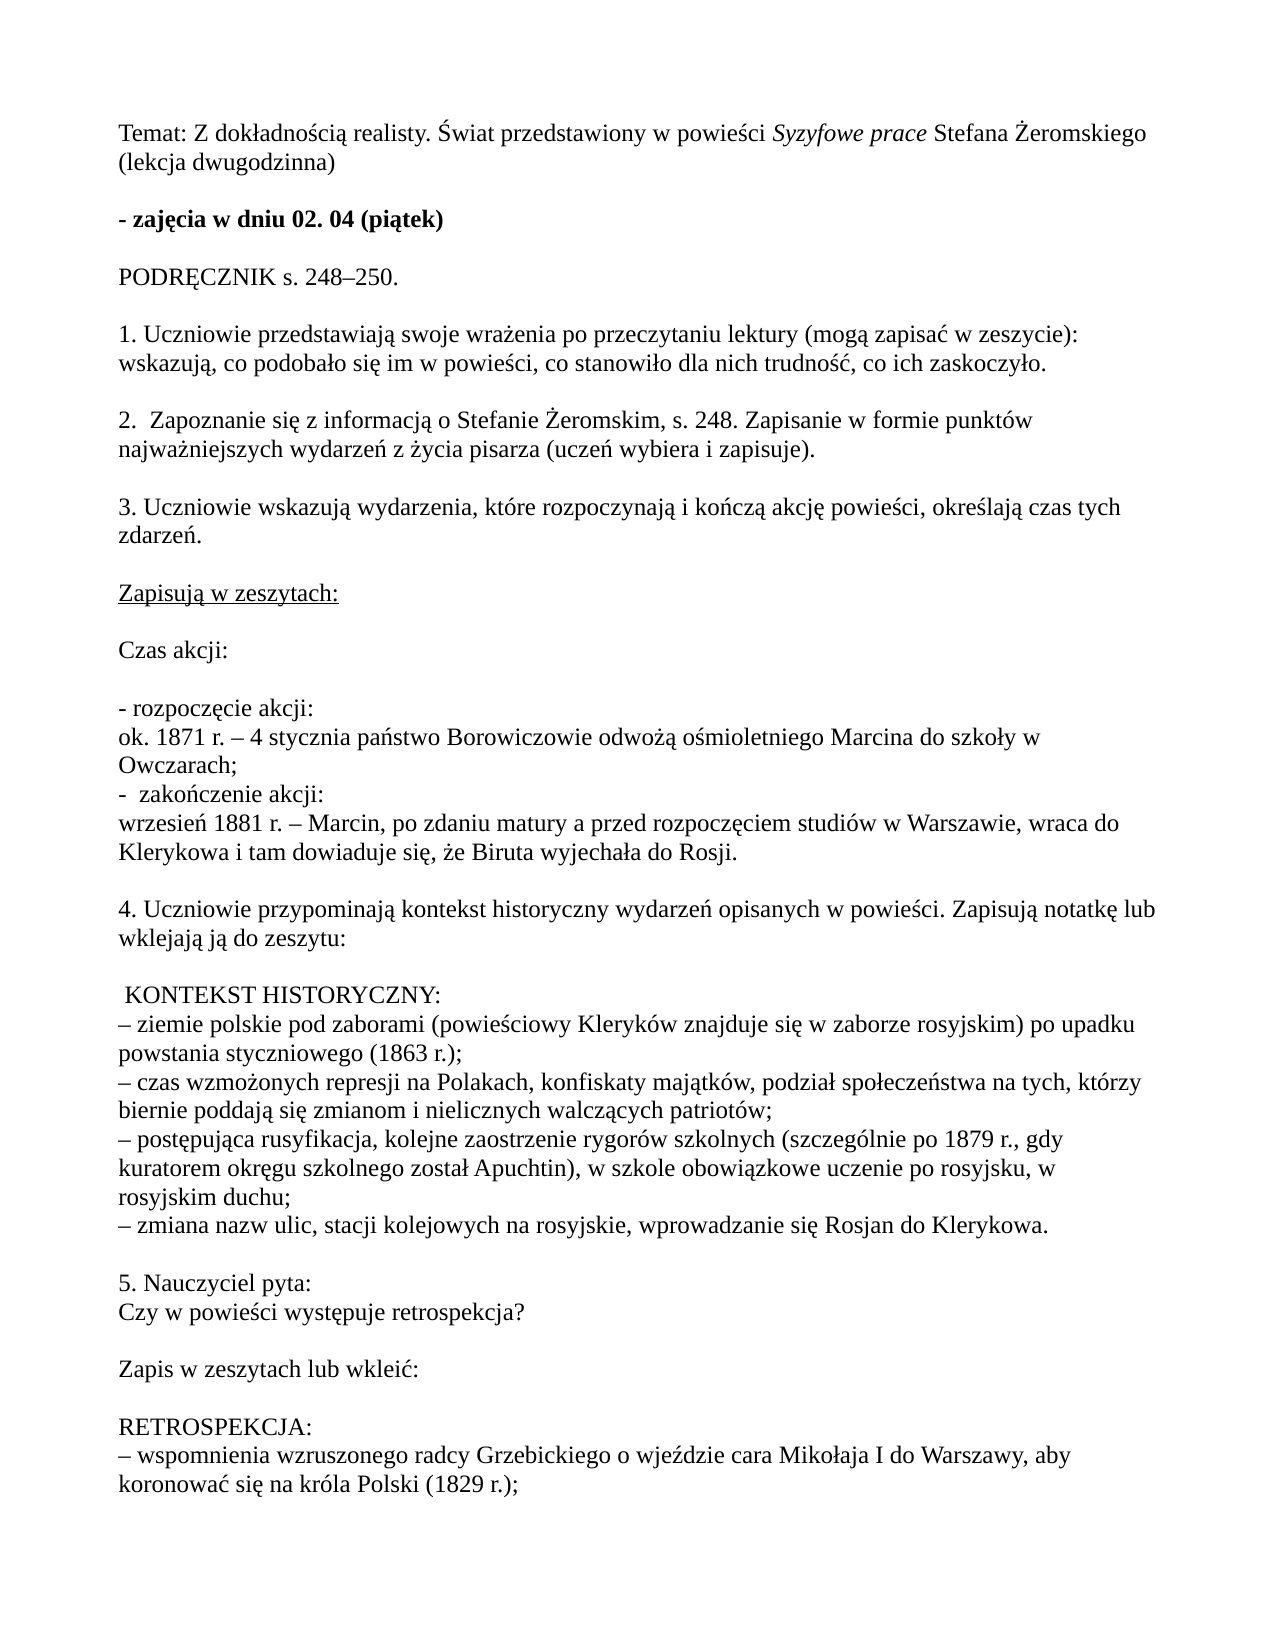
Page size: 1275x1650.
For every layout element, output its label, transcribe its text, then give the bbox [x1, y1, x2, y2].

text Temat: Z dokładnością realisty. Świat przedstawiony w powieści Syzyfowe prace Stefana Żeromskiego [118, 118, 1157, 147]
text – czas wzmożonych represji na Polakach, konfiskaty majątków, podział społeczeństwa na tych, którzy biernie poddają się zmianom i nielicznych walczących patriotów; [118, 1067, 1157, 1124]
text 3. Uczniowie wskazują wydarzenia, które rozpoczynają i kończą akcję powieści, określają czas tych zdarzeń. [118, 492, 1157, 549]
text – postępująca rusyfikacja, kolejne zaostrzenie rygorów szkolnych (szczególnie po 1879 r., gdy kuratorem okręgu szkolnego został Apuchtin), w szkole obowiązkowe uczenie po rosyjsku, w rosyjskim duchu; [118, 1124, 1157, 1211]
text PODRĘCZNIK s. 248–250. [118, 262, 1157, 291]
text Czy w powieści występuje retrospekcja? [118, 1297, 1157, 1326]
text Zapisują w zeszytach: [118, 578, 1157, 607]
text - zajęcia w dniu 02. 04 (piątek) [118, 204, 1157, 233]
text 4. Uczniowie przypominają kontekst historyczny wydarzeń opisanych w powieści. Zapisują notatkę lub wklejają ją do zeszytu: [118, 894, 1157, 952]
text 1. Uczniowie przedstawiają swoje wrażenia po przeczytaniu lektury (mogą zapisać w zeszycie): wskazują, co podobało się im w powieści, co stanowiło dla nich trudność, co ich zaskoczyło. [118, 319, 1157, 377]
text ok. 1871 r. – 4 stycznia państwo Borowiczowie odwożą ośmioletniego Marcina do szkoły w Owczarach; [118, 722, 1157, 779]
text RETROSPEKCJA: [118, 1412, 1157, 1441]
text - rozpoczęcie akcji: [118, 693, 1157, 722]
text Czas akcji: [118, 636, 1157, 664]
text Zapis w zeszytach lub wkleić: [118, 1354, 1157, 1383]
text – ziemie polskie pod zaborami (powieściowy Kleryków znajduje się w zaborze rosyjskim) po upadku powstania styczniowego (1863 r.); [118, 1009, 1157, 1067]
text - zakończenie akcji: [118, 779, 1157, 808]
text – zmiana nazw ulic, stacji kolejowych na rosyjskie, wprowadzanie się Rosjan do Klerykowa. [118, 1211, 1157, 1239]
text – wspomnienia wzruszonego radcy Grzebickiego o wjeździe cara Mikołaja I do Warszawy, aby koronować się na króla Polski (1829 r.); [118, 1441, 1157, 1498]
text 2. Zapoznanie się z informacją o Stefanie Żeromskim, s. 248. Zapisanie w formie punktów najważniejszych wydarzeń z życia pisarza (uczeń wybiera i zapisuje). [118, 406, 1157, 463]
text KONTEKST HISTORYCZNY: [118, 981, 1157, 1009]
text (lekcja dwugodzinna) [118, 147, 1157, 176]
text 5. Nauczyciel pyta: [118, 1268, 1157, 1297]
text wrzesień 1881 r. – Marcin, po zdaniu matury a przed rozpoczęciem studiów w Warszawie, wraca do Klerykowa i tam dowiaduje się, że Biruta wyjechała do Rosji. [118, 808, 1157, 866]
